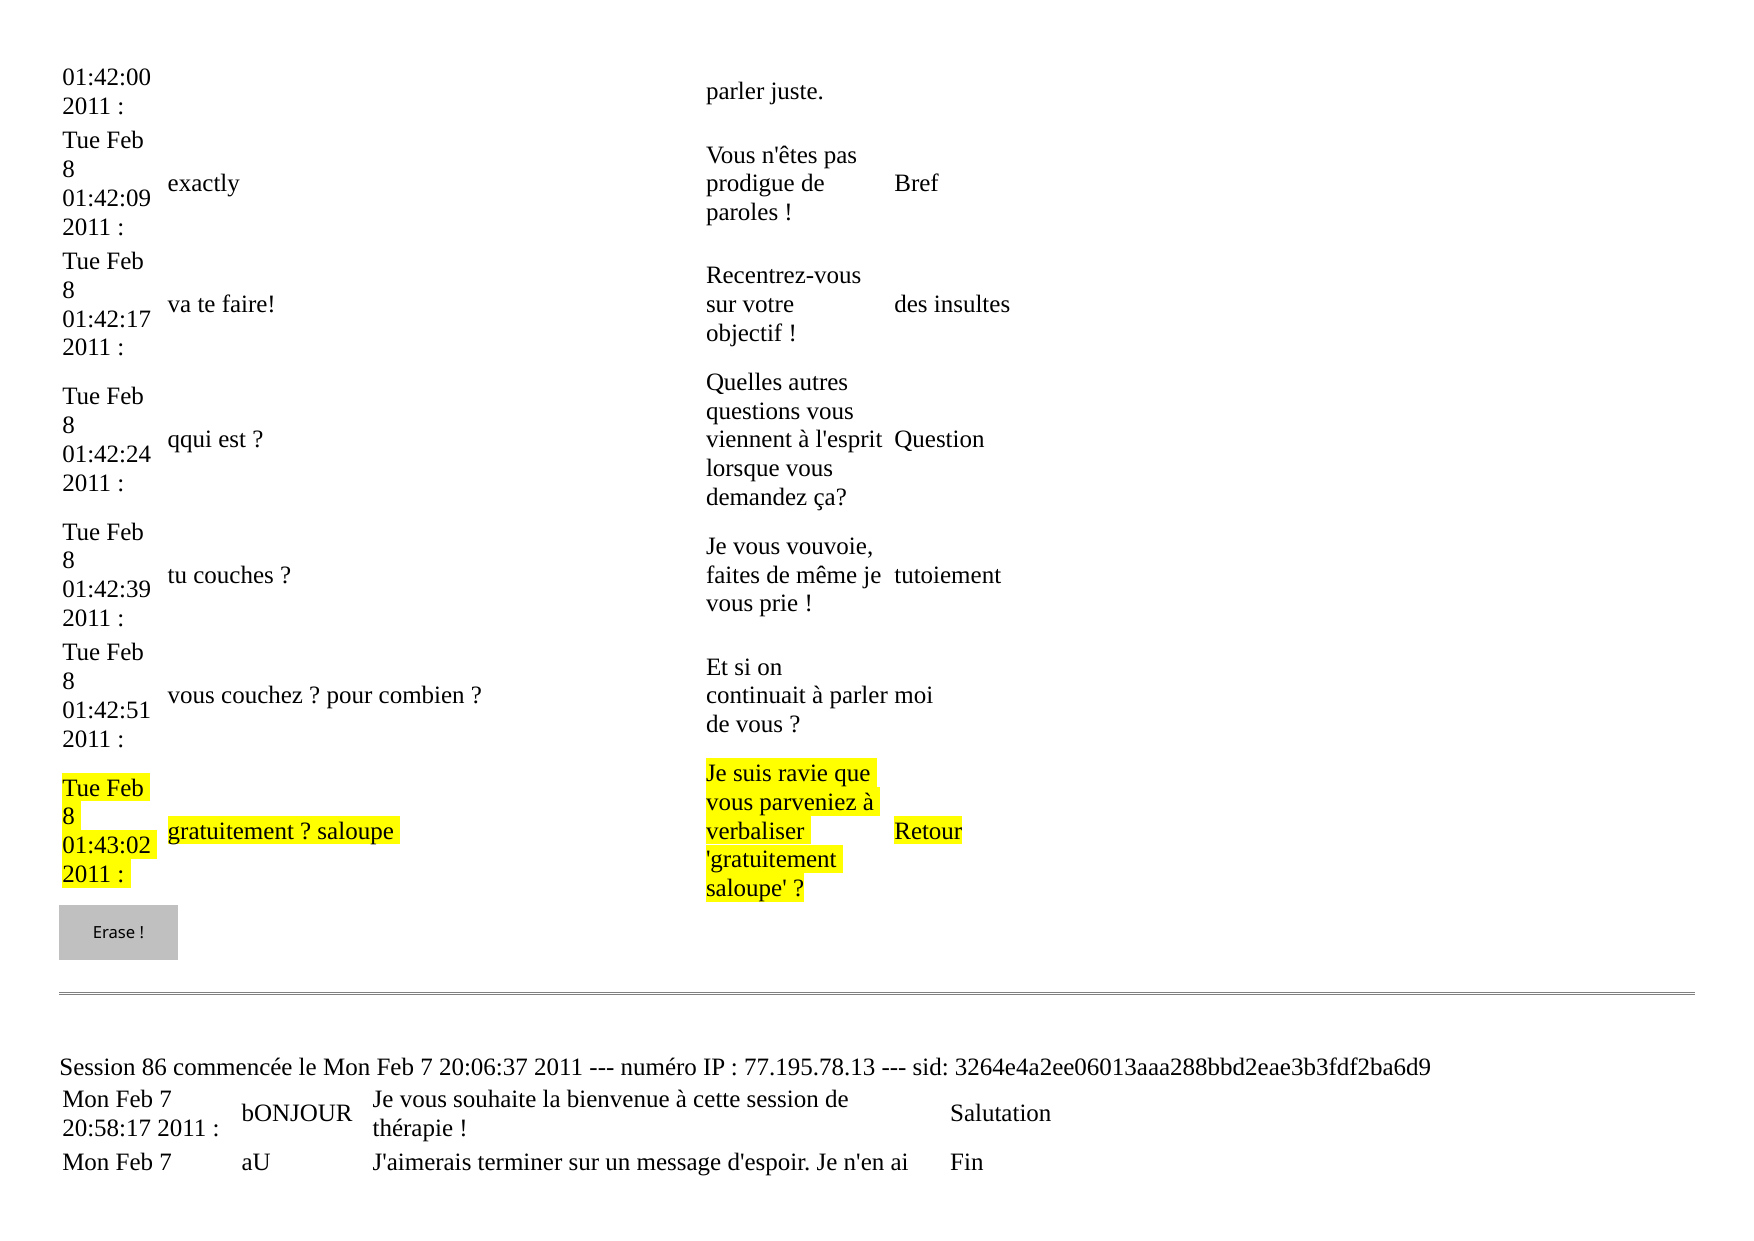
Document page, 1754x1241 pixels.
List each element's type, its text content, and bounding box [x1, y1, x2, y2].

table_cell vous couchez ? pour combien ? [165, 635, 703, 755]
table_cell Je suis ravie que vous parveniez à verbaliser 'gratuitement saloupe' ? [703, 755, 891, 905]
table_cell Bref [891, 123, 1063, 243]
table_header Je vous souhaite la bienvenue à cette session de thérapie ! [370, 1081, 947, 1144]
table_cell Tue Feb 8 01:42:39 2011 : [59, 514, 164, 634]
table_cell Quelles autres questions vous viennent à l'esprit lorsque vous demandez ça? [703, 364, 891, 514]
text Session 86 commencée le Mon Feb 7 20:06:37 2011 --- numéro IP : 77.195.78.13 --- sid: 3264e4a2ee06013aaa288bbd2eae3b3fdf2ba6d9 [59, 1024, 1695, 1081]
table_cell Tue Feb 8 01:42:17 2011 : [59, 243, 164, 364]
table_cell Vous n'êtes pas prodigue de paroles ! [703, 123, 891, 243]
table_cell 01:42:00 2011 : [59, 59, 164, 122]
table_header Mon Feb 7 20:58:17 2011 : [59, 1081, 238, 1144]
table_cell Mon Feb 7 [59, 1145, 238, 1179]
table_cell [165, 59, 703, 122]
table_cell tu couches ? [165, 514, 703, 634]
table_cell moi [891, 635, 1063, 755]
table_cell va te faire! [165, 243, 703, 364]
table_cell des insultes [891, 243, 1063, 364]
table_cell Tue Feb 8 01:43:02 2011 : [59, 755, 164, 905]
table_cell Fin [947, 1145, 1063, 1179]
table_cell Tue Feb 8 01:42:09 2011 : [59, 123, 164, 243]
table_cell gratuitement ? saloupe [165, 755, 703, 905]
table_cell Retour [891, 755, 1063, 905]
table_cell aU [239, 1145, 369, 1179]
table_cell qqui est ? [165, 364, 703, 514]
table_cell J'aimerais terminer sur un message d'espoir. Je n'en ai [370, 1145, 947, 1179]
table_header bONJOUR [239, 1081, 369, 1144]
table_cell Recentrez-vous sur votre objectif ! [703, 243, 891, 364]
table_cell Question [891, 364, 1063, 514]
table_cell exactly [165, 123, 703, 243]
table_cell Je vous vouvoie, faites de même je vous prie ! [703, 514, 891, 634]
table_cell parler juste. [703, 59, 891, 122]
table_cell tutoiement [891, 514, 1063, 634]
table_cell Tue Feb 8 01:42:24 2011 : [59, 364, 164, 514]
table_header Salutation [947, 1081, 1063, 1144]
table_cell [891, 59, 1063, 122]
table_cell Et si on continuait à parler de vous ? [703, 635, 891, 755]
table_cell Tue Feb 8 01:42:51 2011 : [59, 635, 164, 755]
